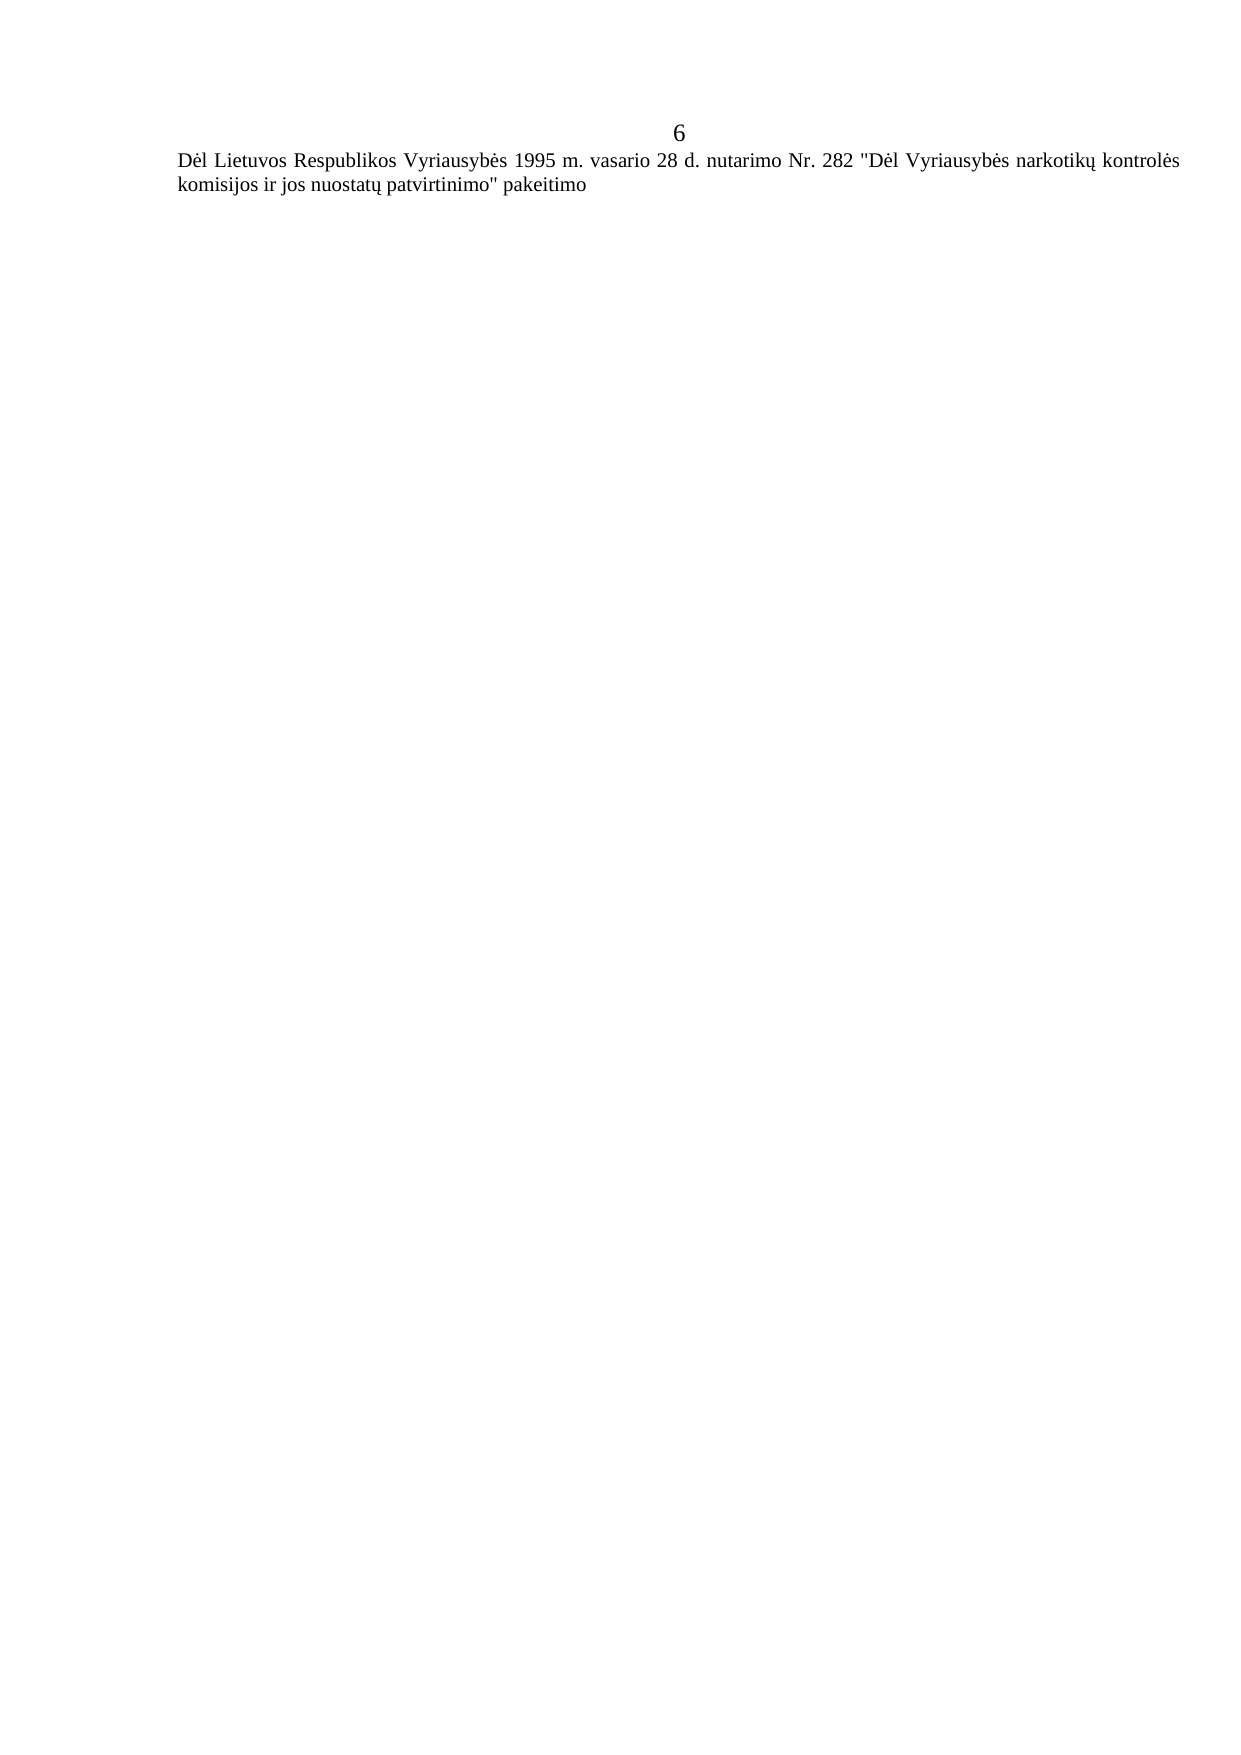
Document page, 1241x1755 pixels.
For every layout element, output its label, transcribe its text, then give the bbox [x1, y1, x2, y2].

text Dėl Lietuvos Respublikos Vyriausybės 1995 m. vasario 28 d. nutarimo Nr. 282 "Dėl Vyriausybės narkotikų kontrolės komisijos ir jos nuostatų patvirtinimo" pakeitimo [177, 148, 1181, 196]
